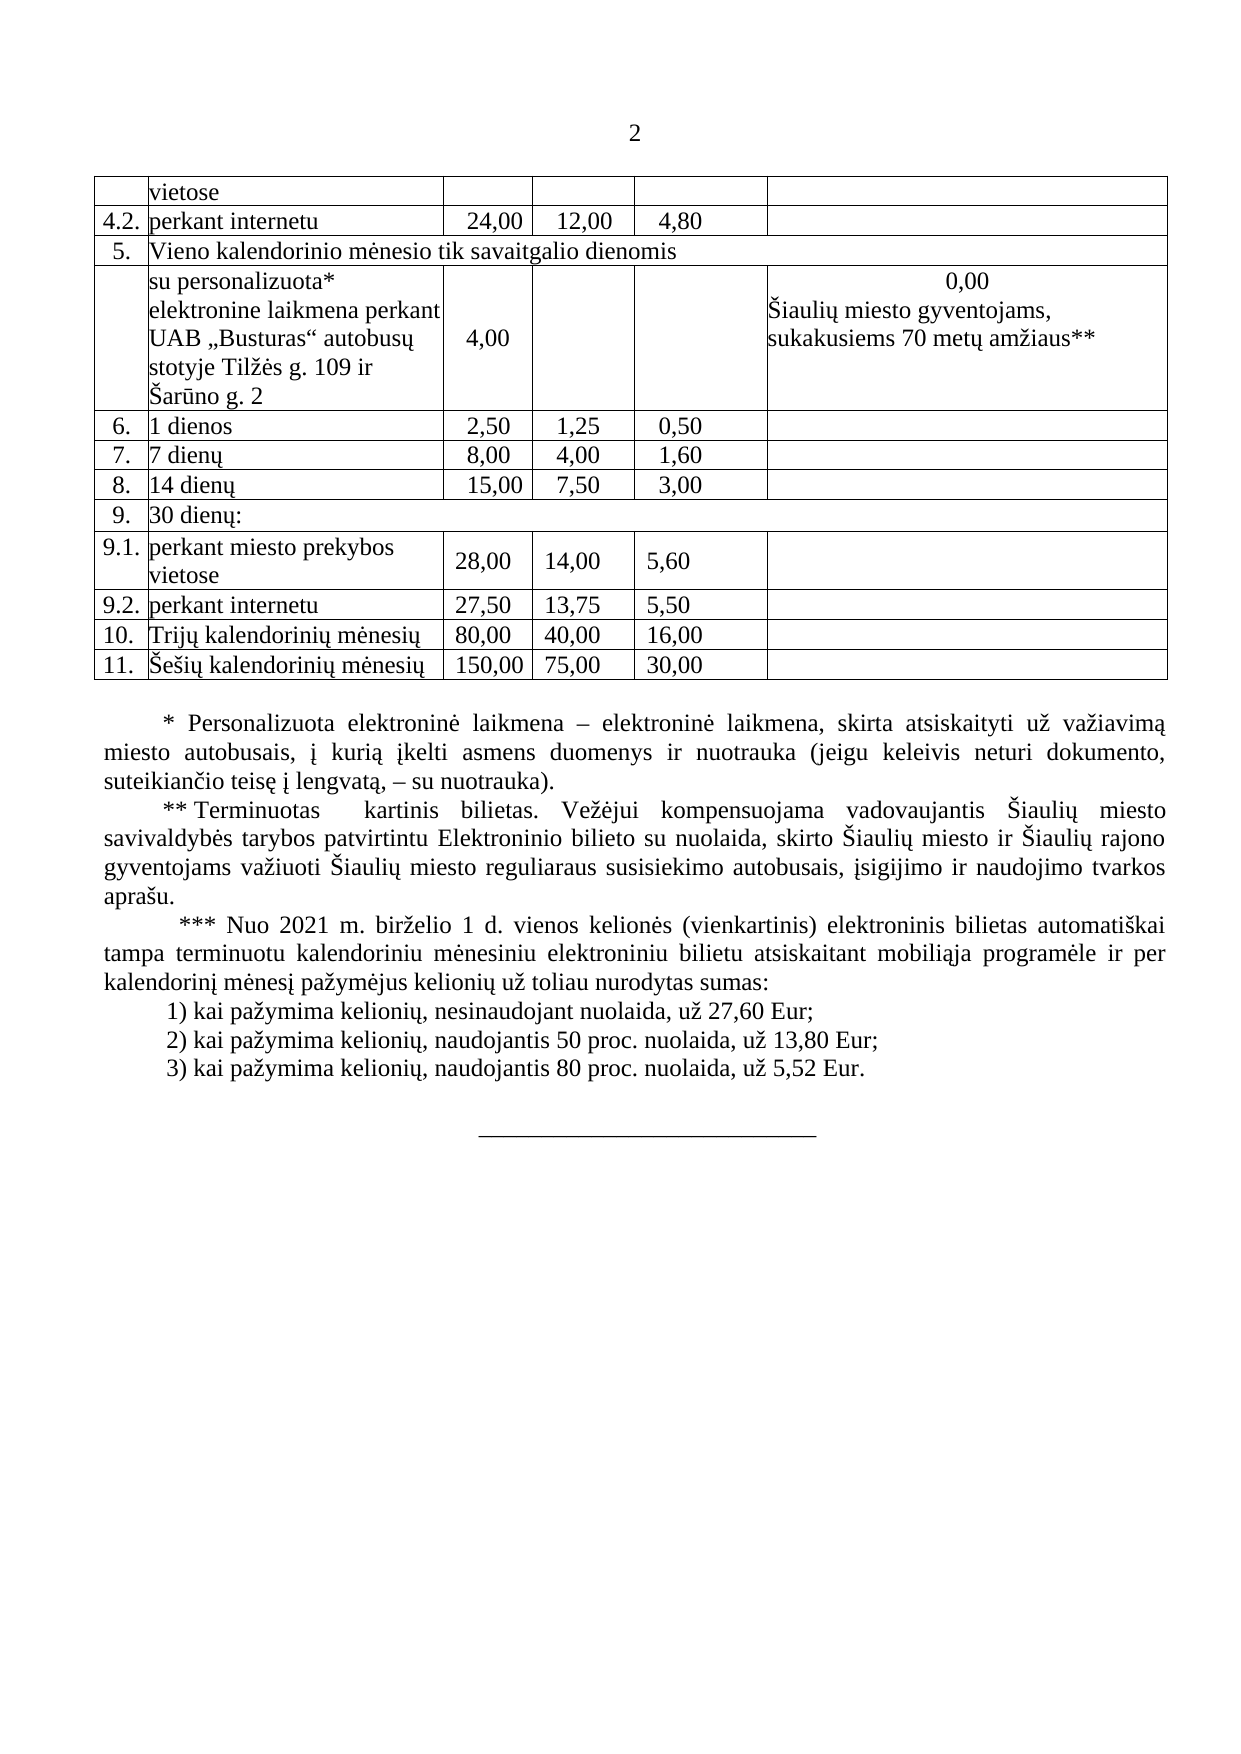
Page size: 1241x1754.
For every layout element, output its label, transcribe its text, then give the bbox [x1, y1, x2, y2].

table_cell 5. [95, 236, 148, 265]
table_cell [768, 532, 1167, 589]
table_cell 40,00 [533, 620, 634, 649]
text ** Terminuotas kartinis bilietas. Vežėjui kompensuojama vadovaujantis Šiaulių miesto savivaldybės tarybos patvirtintu Elektroninio bilieto su nuolaida, skirto Šiaulių miesto ir Šiaulių rajono gyventojams važiuoti Šiaulių miesto reguliaraus susisiekimo autobusais, įsigijimo ir naudojimo tvarkos aprašu. [103, 795, 1167, 910]
table_cell [444, 177, 532, 205]
table_cell 4,80 [635, 206, 767, 235]
table_cell 15,00 [444, 470, 532, 499]
table_cell 5,50 [635, 590, 767, 619]
table_cell Trijų kalendorinių mėnesių [149, 620, 443, 649]
table_cell 9. [95, 500, 148, 531]
table_cell [768, 441, 1167, 469]
table_cell 7,50 [533, 470, 634, 499]
table_cell 5,60 [635, 532, 767, 589]
table_cell [533, 266, 634, 410]
table_cell 1 dienos [149, 411, 443, 439]
table_cell 80,00 [444, 620, 532, 649]
table_cell [768, 206, 1167, 235]
table_cell [635, 266, 767, 410]
table_cell [635, 177, 767, 205]
table_cell 13,75 [533, 590, 634, 619]
table_cell [768, 650, 1167, 679]
text * Personalizuota elektroninė laikmena – elektroninė laikmena, skirta atsiskaityti už važiavimą miesto autobusais, į kurią įkelti asmens duomenys ir nuotrauka (jeigu keleivis neturi dokumento, suteikiančio teisę į lengvatą, – su nuotrauka). [103, 708, 1167, 795]
table_cell 24,00 [444, 206, 532, 235]
table_cell Vieno kalendorinio mėnesio tik savaitgalio dienomis [149, 236, 1167, 265]
table_cell [533, 177, 634, 205]
table_cell 1,25 [533, 411, 634, 439]
table_cell 4.2. [95, 206, 148, 235]
table_cell 4,00 [533, 441, 634, 469]
table_cell 75,00 [533, 650, 634, 679]
text 2) kai pažymima kelionių, naudojantis 50 proc. nuolaida, už 13,80 Eur; [103, 1025, 1167, 1053]
table_cell 9.1. [95, 532, 148, 589]
table_cell 2,50 [444, 411, 532, 439]
table_cell 150,00 [444, 650, 532, 679]
table_cell [95, 266, 148, 410]
table_cell 4,00 [444, 266, 532, 410]
table_cell perkant internetu [149, 590, 443, 619]
text ___________________________ [403, 1111, 1167, 1140]
text 1) kai pažymima kelionių, nesinaudojant nuolaida, už 27,60 Eur; [103, 996, 1167, 1025]
table_cell [95, 177, 148, 205]
table_cell 11. [95, 650, 148, 679]
table_cell [768, 620, 1167, 649]
table_cell 10. [95, 620, 148, 649]
table_cell 3,00 [635, 470, 767, 499]
table_cell 14 dienų [149, 470, 443, 499]
table_cell su personalizuota* elektronine laikmena perkant UAB „Busturas“ autobusų stotyje Tilžės g. 109 ir Šarūno g. 2 [149, 266, 443, 410]
table_cell 27,50 [444, 590, 532, 619]
table_cell 30 dienų: [149, 500, 1167, 531]
table_cell 8. [95, 470, 148, 499]
table_cell [768, 177, 1167, 205]
table_cell 8,00 [444, 441, 532, 469]
table_cell 12,00 [533, 206, 634, 235]
table_cell [768, 470, 1167, 499]
text 3) kai pažymima kelionių, naudojantis 80 proc. nuolaida, už 5,52 Eur. [103, 1053, 1167, 1082]
table_cell 30,00 [635, 650, 767, 679]
table_cell 0,00 Šiaulių miesto gyventojams, sukakusiems 70 metų amžiaus** [768, 266, 1167, 410]
table_cell perkant miesto prekybos vietose [149, 532, 443, 589]
table_cell perkant internetu [149, 206, 443, 235]
table_cell 1,60 [635, 441, 767, 469]
table_cell 7 dienų [149, 441, 443, 469]
table_cell 7. [95, 441, 148, 469]
table_cell 6. [95, 411, 148, 439]
table_cell 28,00 [444, 532, 532, 589]
table_cell 9.2. [95, 590, 148, 619]
table_cell [768, 411, 1167, 439]
table_cell vietose [149, 177, 443, 205]
table_cell 14,00 [533, 532, 634, 589]
table_cell Šešių kalendorinių mėnesių [149, 650, 443, 679]
text *** Nuo 2021 m. birželio 1 d. vienos kelionės (vienkartinis) elektroninis bilietas automatiškai tampa terminuotu kalendoriniu mėnesiniu elektroniniu bilietu atsiskaitant mobiliąja programėle ir per kalendorinį mėnesį pažymėjus kelionių už toliau nurodytas sumas: [103, 910, 1167, 996]
table_cell 16,00 [635, 620, 767, 649]
table_cell [768, 590, 1167, 619]
table_cell 0,50 [635, 411, 767, 439]
